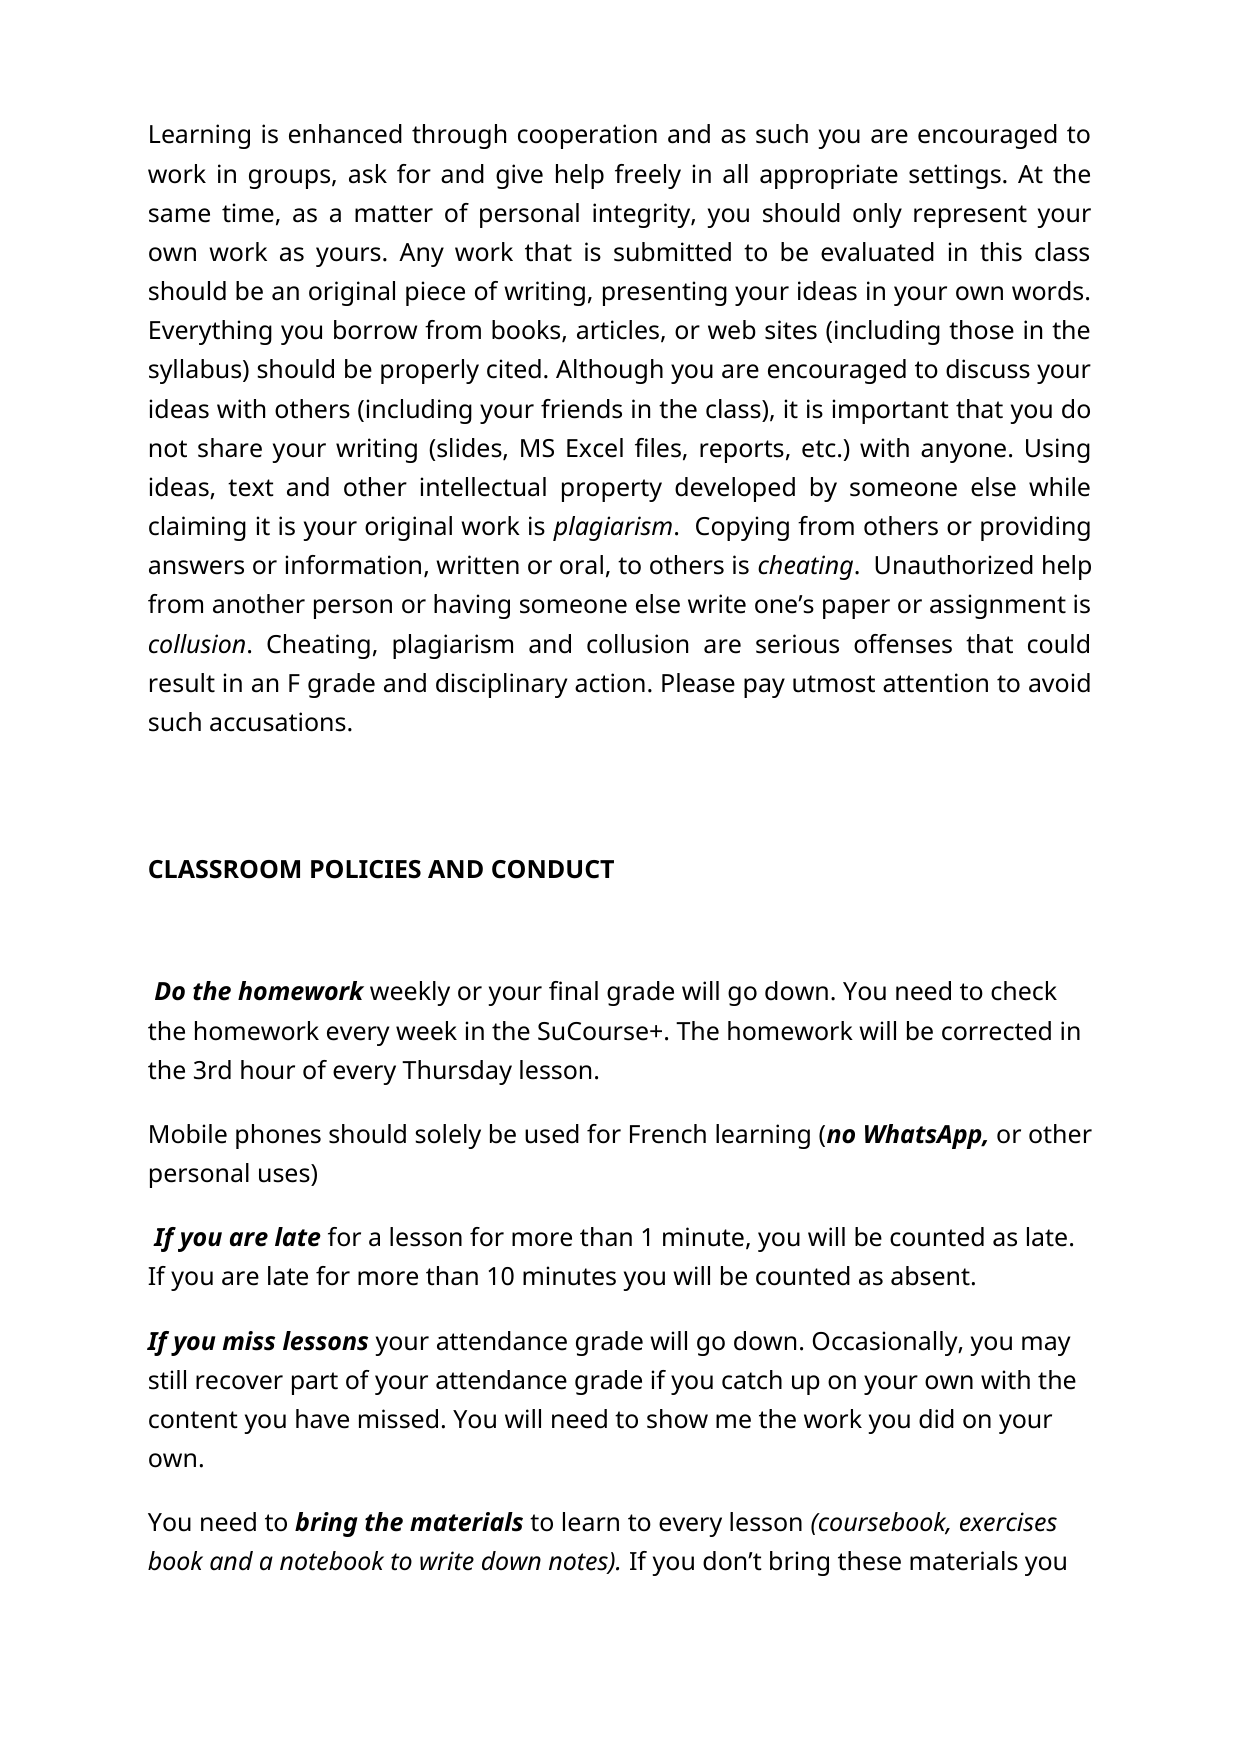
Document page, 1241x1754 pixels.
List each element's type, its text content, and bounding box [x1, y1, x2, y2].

text CLASSROOM POLICIES AND CONDUCT [148, 852, 1093, 886]
text Mobile phones should solely be used for French learning (no WhatsApp, or other personal uses) [148, 1117, 1093, 1190]
text If you are late for a lesson for more than 1 minute, you will be counted as late. If you are late for more than 10 minutes you will be counted as absent. [148, 1220, 1093, 1293]
text You need to bring the materials to learn to every lesson (coursebook, exercises book and a notebook to write down notes). If you don’t bring these materials you [148, 1505, 1093, 1578]
text Do the homework weekly or your final grade will go down. You need to check the homework every week in the SuCourse+. The homework will be corrected in the 3rd hour of every Thursday lesson. [148, 974, 1093, 1086]
text If you miss lessons your attendance grade will go down. Occasionally, you may still recover part of your attendance grade if you catch up on your own with the content you have missed. You will need to show me the work you did on your own. [148, 1323, 1093, 1475]
text Learning is enhanced through cooperation and as such you are encouraged to work in groups, ask for and give help freely in all appropriate settings. At the same time, as a matter of personal integrity, you should only represent your own work as yours. Any work that is submitted to be evaluated in this class should be an original piece of writing, presenting your ideas in your own words. Everything you borrow from books, articles, or web sites (including those in the syllabus) should be properly cited. Although you are encouraged to discuss your ideas with others (including your friends in the class), it is important that you do not share your writing (slides, MS Excel files, reports, etc.) with anyone. Using ideas, text and other intellectual property developed by someone else while claiming it is your original work is plagiarism. Copying from others or providing answers or information, written or oral, to others is cheating. Unauthorized help from another person or having someone else write one’s paper or assignment is collusion. Cheating, plagiarism and collusion are serious offenses that could result in an F grade and disciplinary action. Please pay utmost attention to avoid such accusations. [148, 117, 1093, 739]
